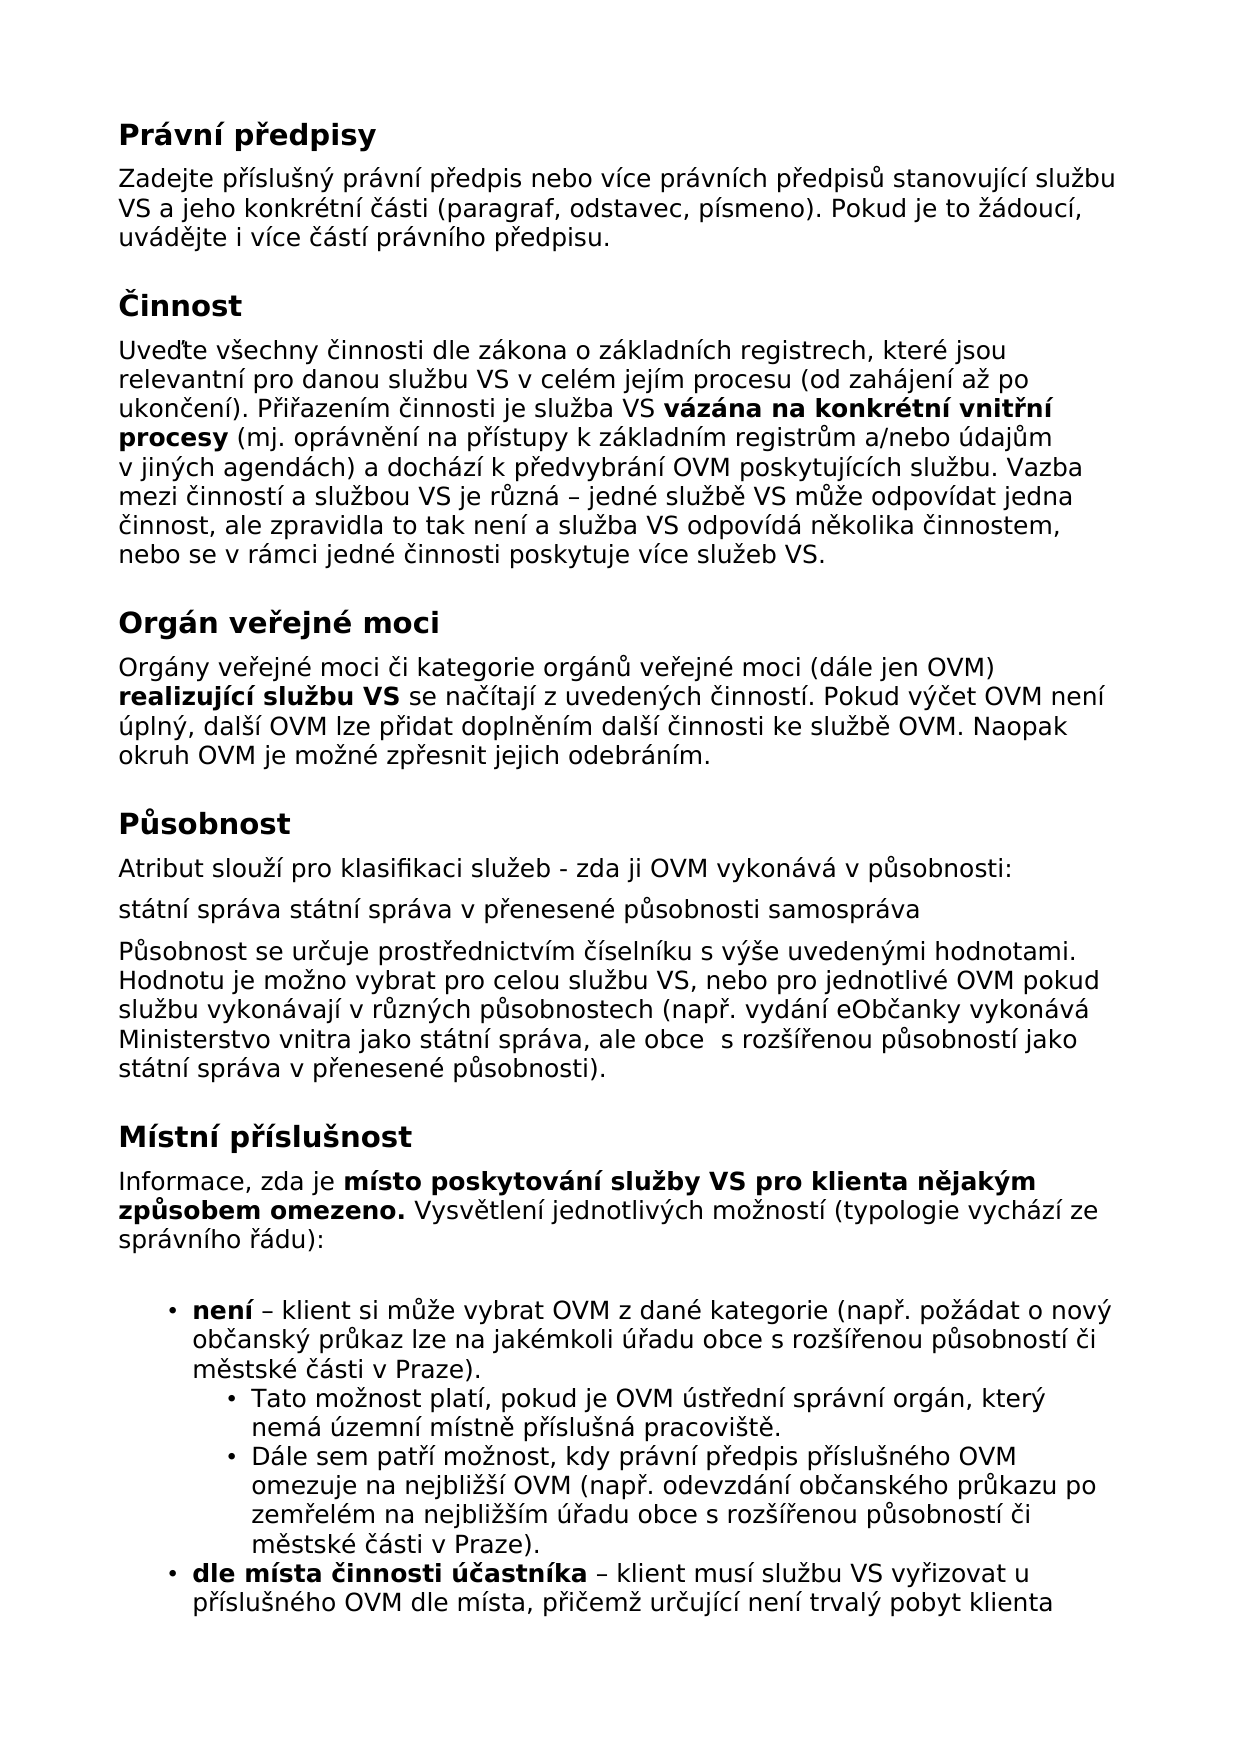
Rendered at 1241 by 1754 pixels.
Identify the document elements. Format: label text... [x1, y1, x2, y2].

subtitle Právní předpisy [118, 118, 1122, 152]
text Orgány veřejné moci či kategorie orgánů veřejné moci (dále jen OVM) realizující službu VS se načítají z uvedených činností. Pokud výčet OVM není úplný, další OVM lze přidat doplněním další činnosti ke službě OVM. Naopak okruh OVM je možné zpřesnit jejich odebráním. [118, 653, 1122, 770]
text státní správa státní správa v přenesené působnosti samospráva [118, 896, 1122, 925]
text Zadejte příslušný právní předpis nebo více právních předpisů stanovující službu VS a jeho konkrétní části (paragraf, odstavec, písmeno). Pokud je to žádoucí, uvádějte i více částí právního předpisu. [118, 164, 1122, 252]
text Působnost se určuje prostřednictvím číselníku s výše uvedenými hodnotami. Hodnotu je možno vybrat pro celou službu VS, nebo pro jednotlivé OVM pokud službu vykonávají v různých působnostech (např. vydání eObčanky vykonává Ministerstvo vnitra jako státní správa, ale obce s rozšířenou působností jako státní správa v přenesené působnosti). [118, 937, 1122, 1083]
subtitle Činnost [118, 289, 1122, 323]
text Uveďte všechny činnosti dle zákona o základních registrech, které jsou relevantní pro danou službu VS v celém jejím procesu (od zahájení až po ukončení). Přiřazením činnosti je služba VS vázána na konkrétní vnitřní procesy (mj. oprávnění na přístupy k základním registrům a/nebo údajům v jiných agendách) a dochází k předvybrání OVM poskytujících službu. Vazba mezi činností a službou VS je různá – jedné službě VS může odpovídat jedna činnost, ale zpravidla to tak není a služba VS odpovídá několika činnostem, nebo se v rámci jedné činnosti poskytuje více služeb VS. [118, 336, 1122, 569]
list dle místa činnosti účastníka – klient musí službu VS vyřizovat u příslušného OVM dle místa, přičemž určující není trvalý pobyt klienta [177, 1559, 1122, 1617]
text Informace, zda je místo poskytování služby VS pro klienta nějakým způsobem omezeno. Vysvětlení jednotlivých možností (typologie vychází ze správního řádu): [118, 1167, 1122, 1254]
subtitle Orgán veřejné moci [118, 607, 1122, 641]
subtitle Působnost [118, 807, 1122, 841]
text Atribut slouží pro klasifikaci služeb - zda ji OVM vykonává v působnosti: [118, 854, 1122, 883]
list Dále sem patří možnost, kdy právní předpis příslušného OVM omezuje na nejbližší OVM (např. odevzdání občanského průkazu po zemřelém na nejbližším úřadu obce s rozšířenou působností či městské části v Praze). [236, 1442, 1122, 1559]
subtitle Místní příslušnost [118, 1121, 1122, 1154]
list není – klient si může vybrat OVM z dané kategorie (např. požádat o nový občanský průkaz lze na jakémkoli úřadu obce s rozšířenou působností či městské části v Praze). [177, 1297, 1122, 1384]
list Tato možnost platí, pokud je OVM ústřední správní orgán, který nemá územní místně příslušná pracoviště. [236, 1384, 1122, 1442]
